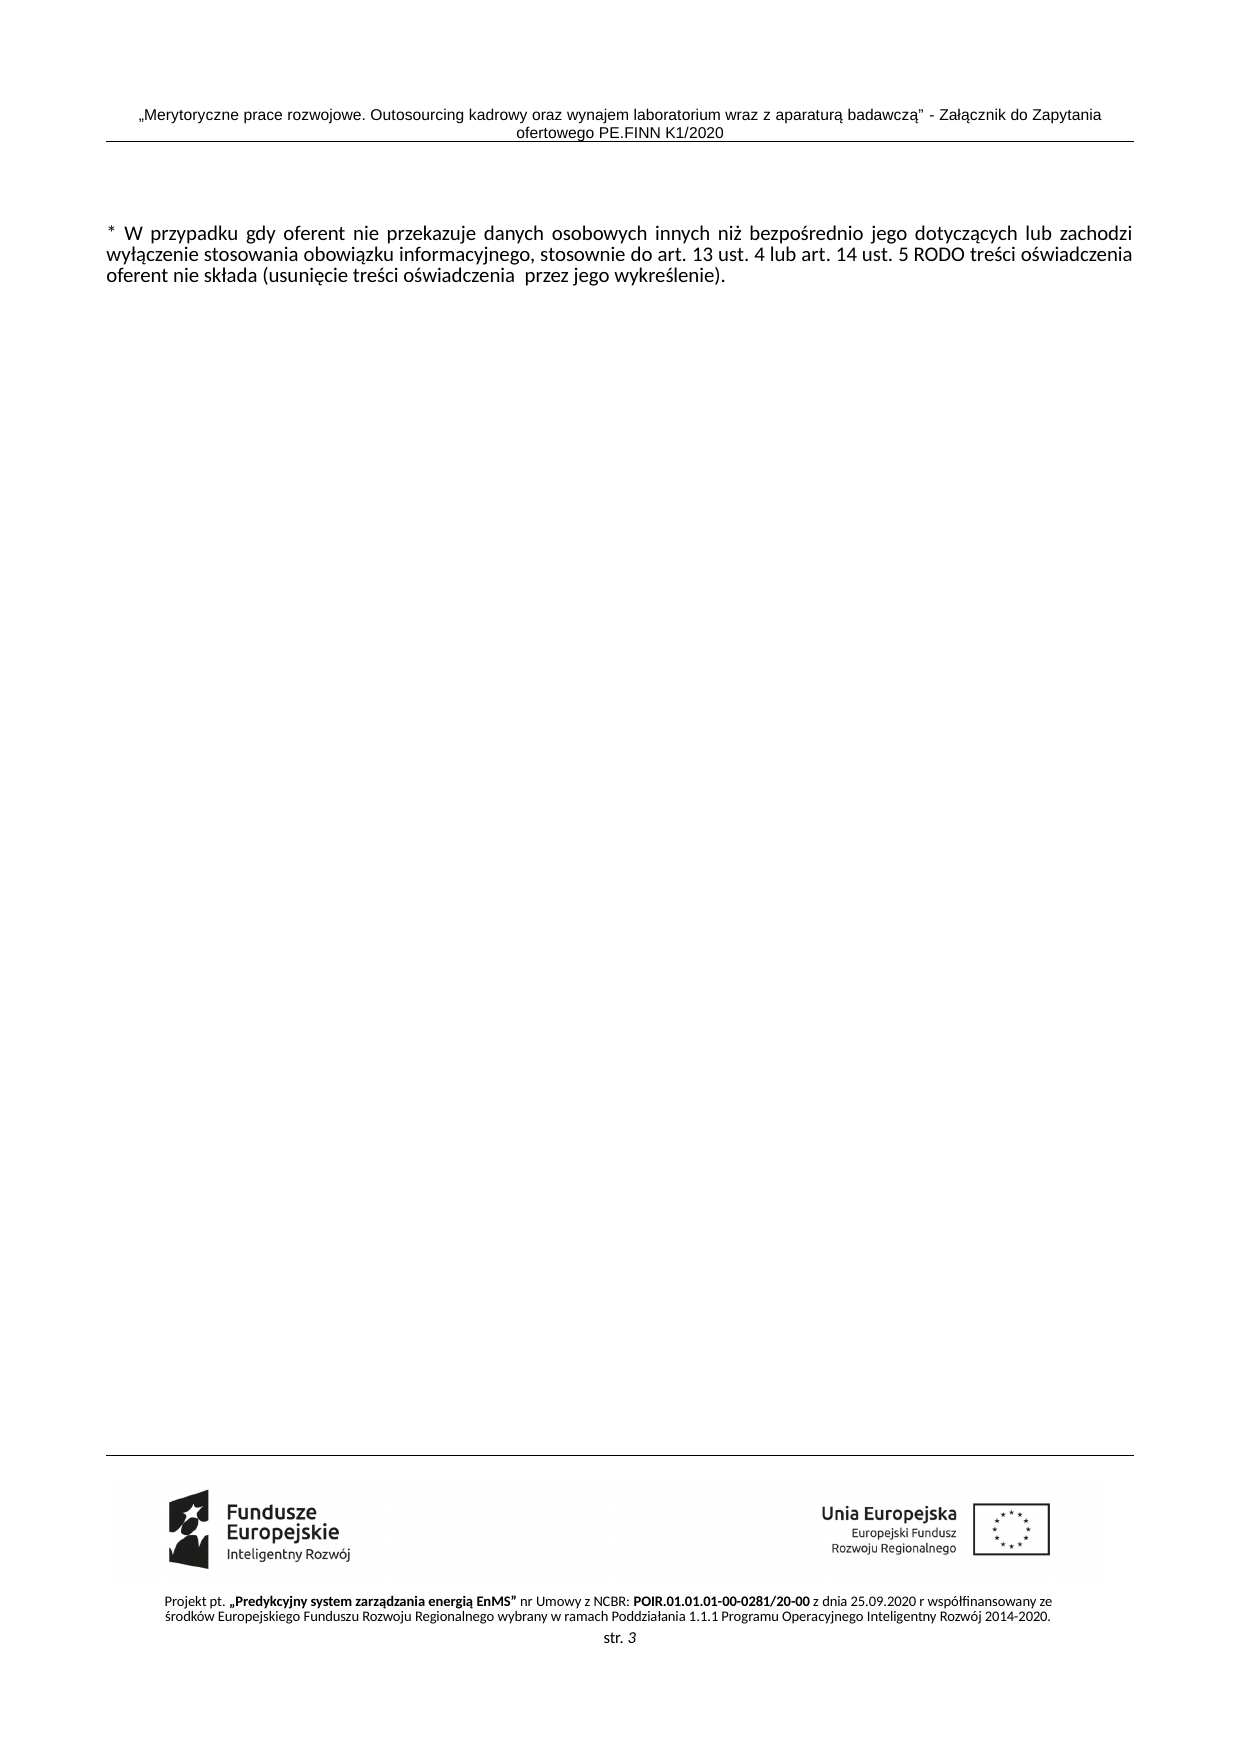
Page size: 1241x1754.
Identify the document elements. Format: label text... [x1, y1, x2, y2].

text * W przypadku gdy oferent nie przekazuje danych osobowych innych niż bezpośrednio jego dotyczących lub zachodzi wyłączenie stosowania obowiązku informacyjnego, stosownie do art. 13 ust. 4 lub art. 14 ust. 5 RODO treści oświadczenia oferent nie składa (usunięcie treści oświadczenia przez jego wykreślenie). [106, 225, 1134, 287]
picture [112, 1476, 1105, 1585]
